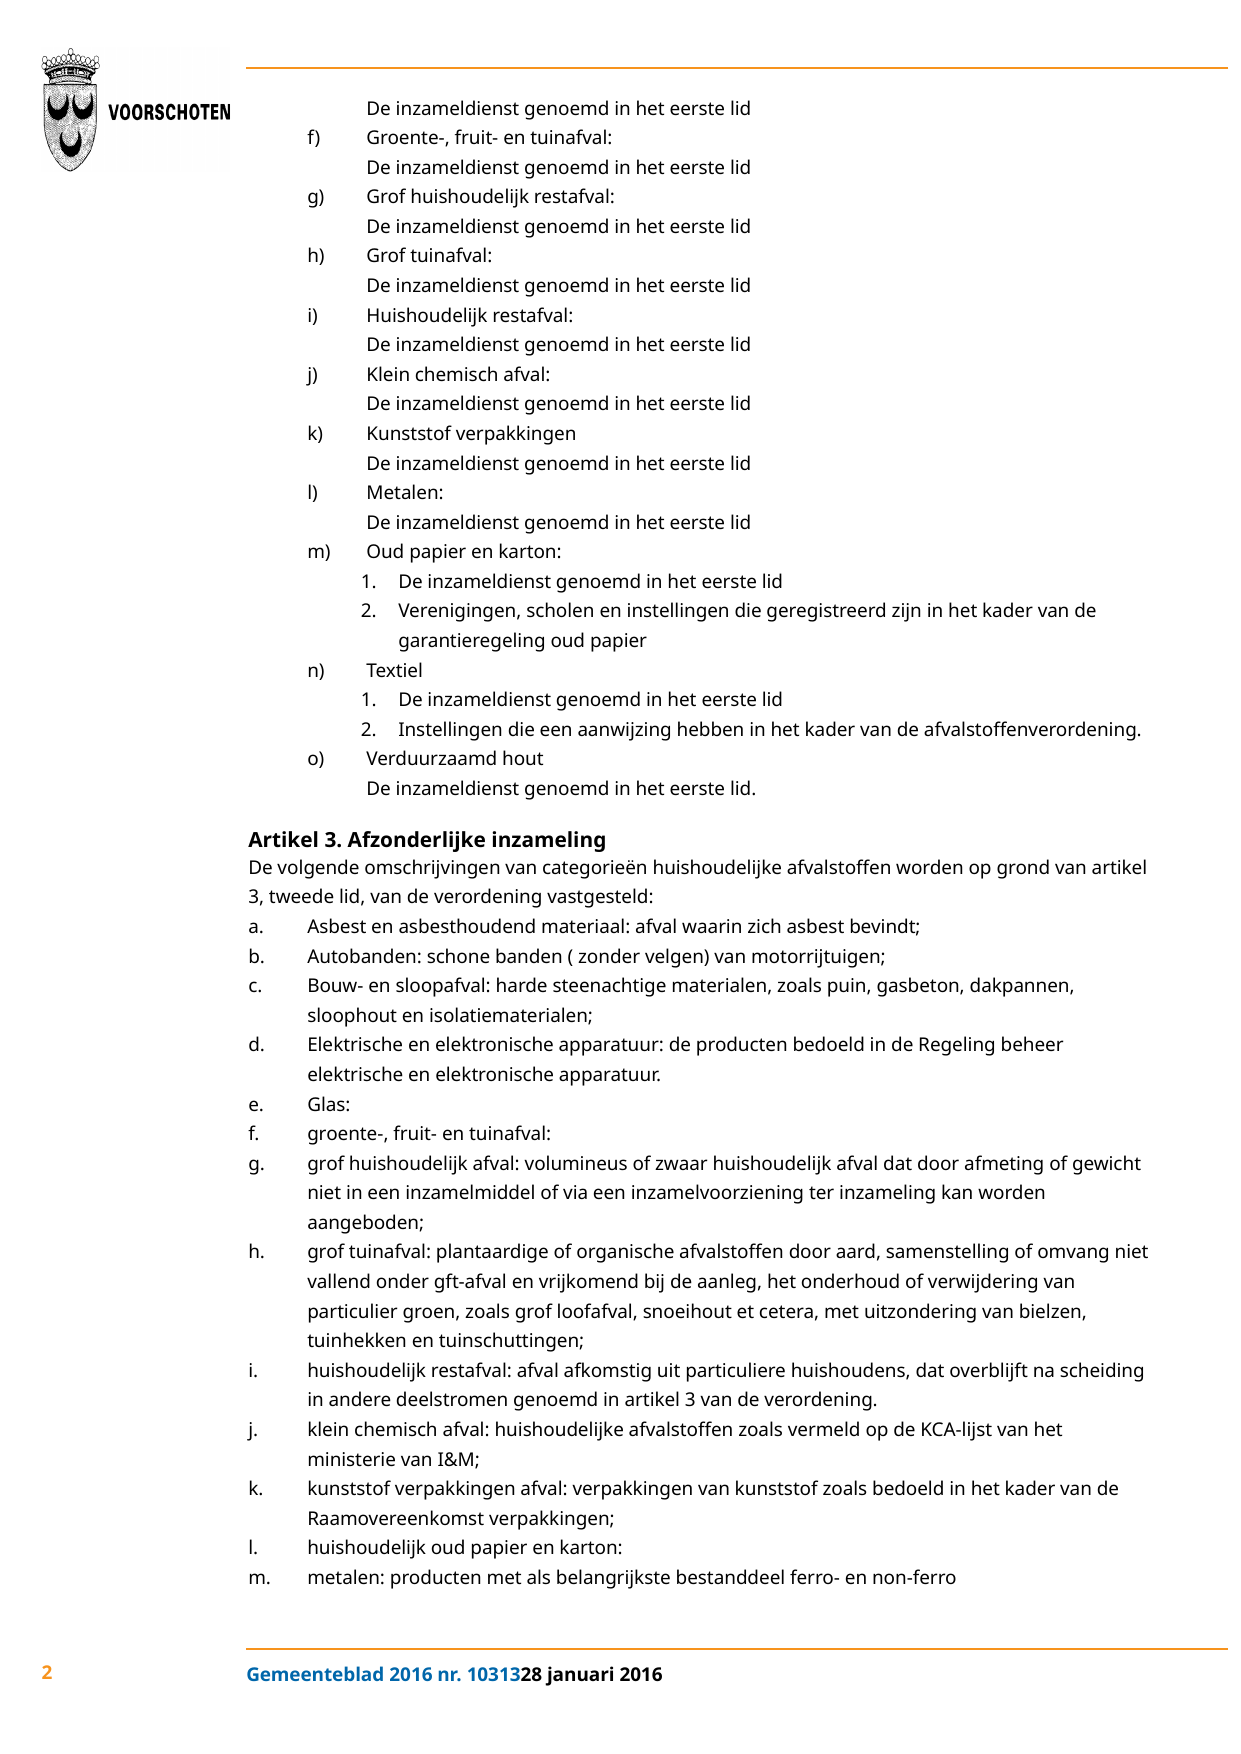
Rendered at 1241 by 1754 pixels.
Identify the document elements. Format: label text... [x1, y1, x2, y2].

list Oud papier en karton: [307, 538, 1152, 564]
list De inzameldienst genoemd in het eerste lid [307, 154, 1152, 180]
list Textiel [307, 657, 1152, 683]
list Glas: [248, 1091, 1152, 1116]
list Asbest en asbesthoudend materiaal: afval waarin zich asbest bevindt; [248, 913, 1152, 939]
list De inzameldienst genoemd in het eerste lid [307, 509, 1152, 535]
text De volgende omschrijvingen van categorieën huishoudelijke afvalstoffen worden op grond van artikel 3, tweede lid, van de verordening vastgesteld: [248, 854, 1152, 909]
list Verenigingen, scholen en instellingen die geregistreerd zijn in het kader van de garantieregeling oud papier [361, 598, 1152, 653]
list Huishoudelijk restafval: [307, 302, 1152, 328]
list De inzameldienst genoemd in het eerste lid. [307, 775, 1152, 801]
list Bouw- en sloopafval: harde steenachtige materialen, zoals puin, gasbeton, dakpannen, sloophout en isolatiematerialen; [248, 972, 1152, 1028]
list Autobanden: schone banden ( zonder velgen) van motorrijtuigen; [248, 943, 1152, 968]
list Elektrische en elektronische apparatuur: de producten bedoeld in de Regeling beheer elektrische en elektronische apparatuur. [248, 1032, 1152, 1087]
list De inzameldienst genoemd in het eerste lid [307, 213, 1152, 239]
list huishoudelijk restafval: afval afkomstig uit particuliere huishoudens, dat overblijft na scheiding in andere deelstromen genoemd in artikel 3 van de verordening. [248, 1357, 1152, 1412]
list Instellingen die een aanwijzing hebben in het kader van de afvalstoffenverordening. [361, 716, 1152, 742]
list Grof huishoudelijk restafval: [307, 183, 1152, 209]
list huishoudelijk oud papier en karton: [248, 1534, 1152, 1560]
list Kunststof verpakkingen [307, 420, 1152, 446]
list De inzameldienst genoemd in het eerste lid [307, 95, 1152, 121]
text Artikel 3. Afzonderlijke inzameling [248, 826, 1152, 854]
list Verduurzaamd hout [307, 746, 1152, 771]
list De inzameldienst genoemd in het eerste lid [307, 272, 1152, 298]
list De inzameldienst genoemd in het eerste lid [307, 450, 1152, 476]
list De inzameldienst genoemd in het eerste lid [361, 568, 1152, 594]
list Metalen: [307, 479, 1152, 505]
list Groente-, fruit- en tuinafval: [307, 124, 1152, 150]
list metalen: producten met als belangrijkste bestanddeel ferro- en non-ferro [248, 1564, 1152, 1590]
list De inzameldienst genoemd in het eerste lid [361, 686, 1152, 712]
list kunststof verpakkingen afval: verpakkingen van kunststof zoals bedoeld in het kader van de Raamovereenkomst verpakkingen; [248, 1475, 1152, 1531]
list De inzameldienst genoemd in het eerste lid [307, 331, 1152, 357]
list klein chemisch afval: huishoudelijke afvalstoffen zoals vermeld op de KCA-lijst van het ministerie van I&M; [248, 1416, 1152, 1471]
list Klein chemisch afval: [307, 361, 1152, 387]
list De inzameldienst genoemd in het eerste lid [307, 391, 1152, 416]
list grof huishoudelijk afval: volumineus of zwaar huishoudelijk afval dat door afmeting of gewicht niet in een inzamelmiddel of via een inzamelvoorziening ter inzameling kan worden aangeboden; [248, 1150, 1152, 1235]
list grof tuinafval: plantaardige of organische afvalstoffen door aard, samenstelling of omvang niet vallend onder gft-afval en vrijkomend bij de aanleg, het onderhoud of verwijdering van particulier groen, zoals grof loofafval, snoeihout et cetera, met uitzondering van bielzen, tuinhekken en tuinschuttingen; [248, 1239, 1152, 1353]
list Grof tuinafval: [307, 243, 1152, 268]
picture [41, 47, 231, 172]
list groente-, fruit- en tuinafval: [248, 1120, 1152, 1146]
